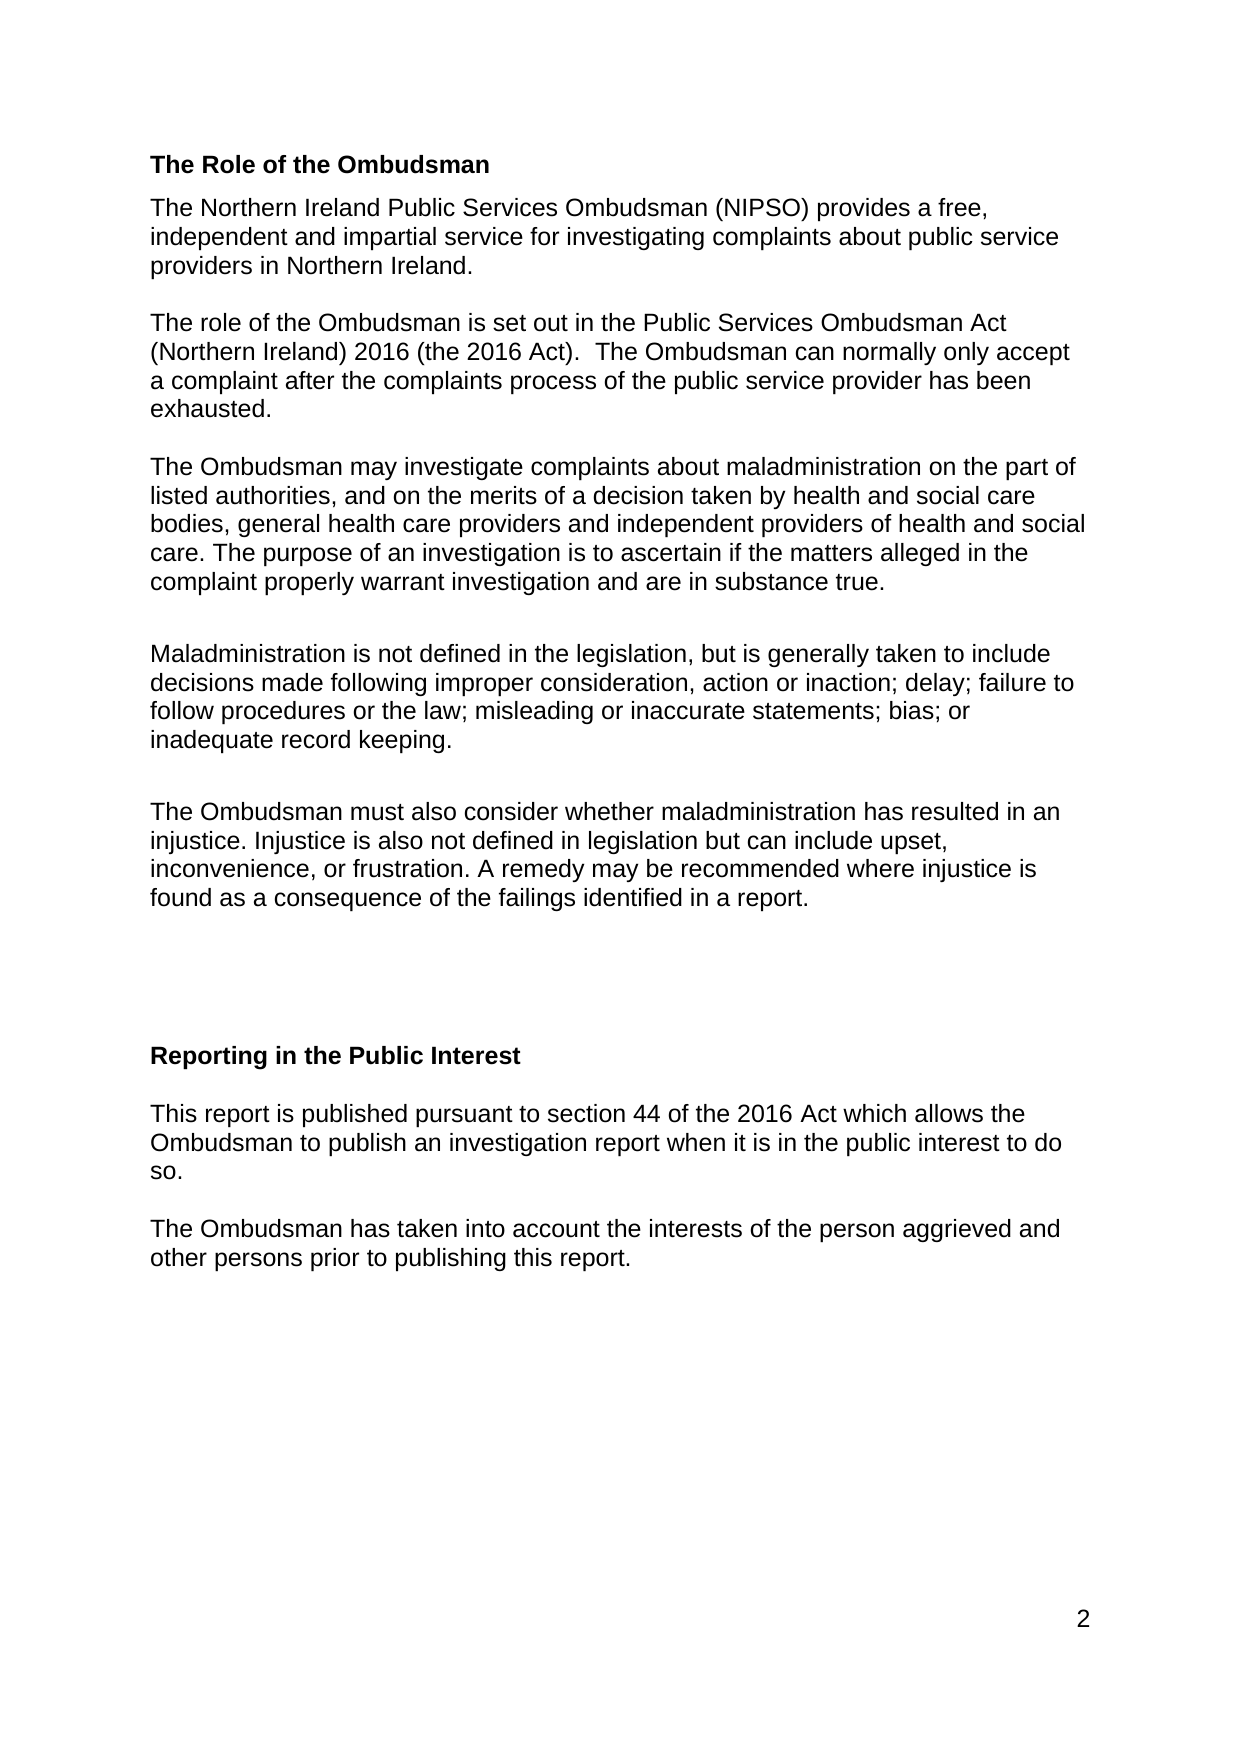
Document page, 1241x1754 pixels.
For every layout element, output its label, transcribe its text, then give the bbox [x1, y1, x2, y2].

text The Ombudsman has taken into account the interests of the person aggrieved and other persons prior to publishing this report. [150, 1214, 1090, 1271]
text The Role of the Ombudsman [150, 150, 1090, 179]
text Reporting in the Public Interest [150, 1041, 1090, 1070]
text The Ombudsman must also consider whether maladministration has resulted in an injustice. Injustice is also not defined in legislation but can include upset, inconvenience, or frustration. A remedy may be recommended where injustice is found as a consequence of the failings identified in a report. [150, 797, 1090, 912]
text This report is published pursuant to section 44 of the 2016 Act which allows the Ombudsman to publish an investigation report when it is in the public interest to do so. [150, 1099, 1090, 1185]
text The Northern Ireland Public Services Ombudsman (NIPSO) provides a free, independent and impartial service for investigating complaints about public service providers in Northern Ireland. [150, 193, 1090, 279]
text You should normally complete the complaints procedure of the organisation concerned. The role of the Ombudsman is set out in the Public Services Ombudsman Act (Northern Ireland) 2016 (the 2016 Act). The Ombudsman can normally only accept a complaint after the complaints process of the public service provider has been exhausted. [150, 308, 1090, 423]
text The Ombudsman may investigate complaints about maladministration on the part of listed authorities, and on the merits of a decision taken by health and social care bodies, general health care providers and independent providers of health and social care. The purpose of an investigation is to ascertain if the matters alleged in the complaint properly warrant investigation and are in substance true. [150, 452, 1090, 596]
text Maladministration is not defined in the legislation, but is generally taken to include decisions made following improper consideration, action or inaction; delay; failure to follow procedures or the law; misleading or inaccurate statements; bias; or inadequate record keeping. [150, 639, 1090, 754]
